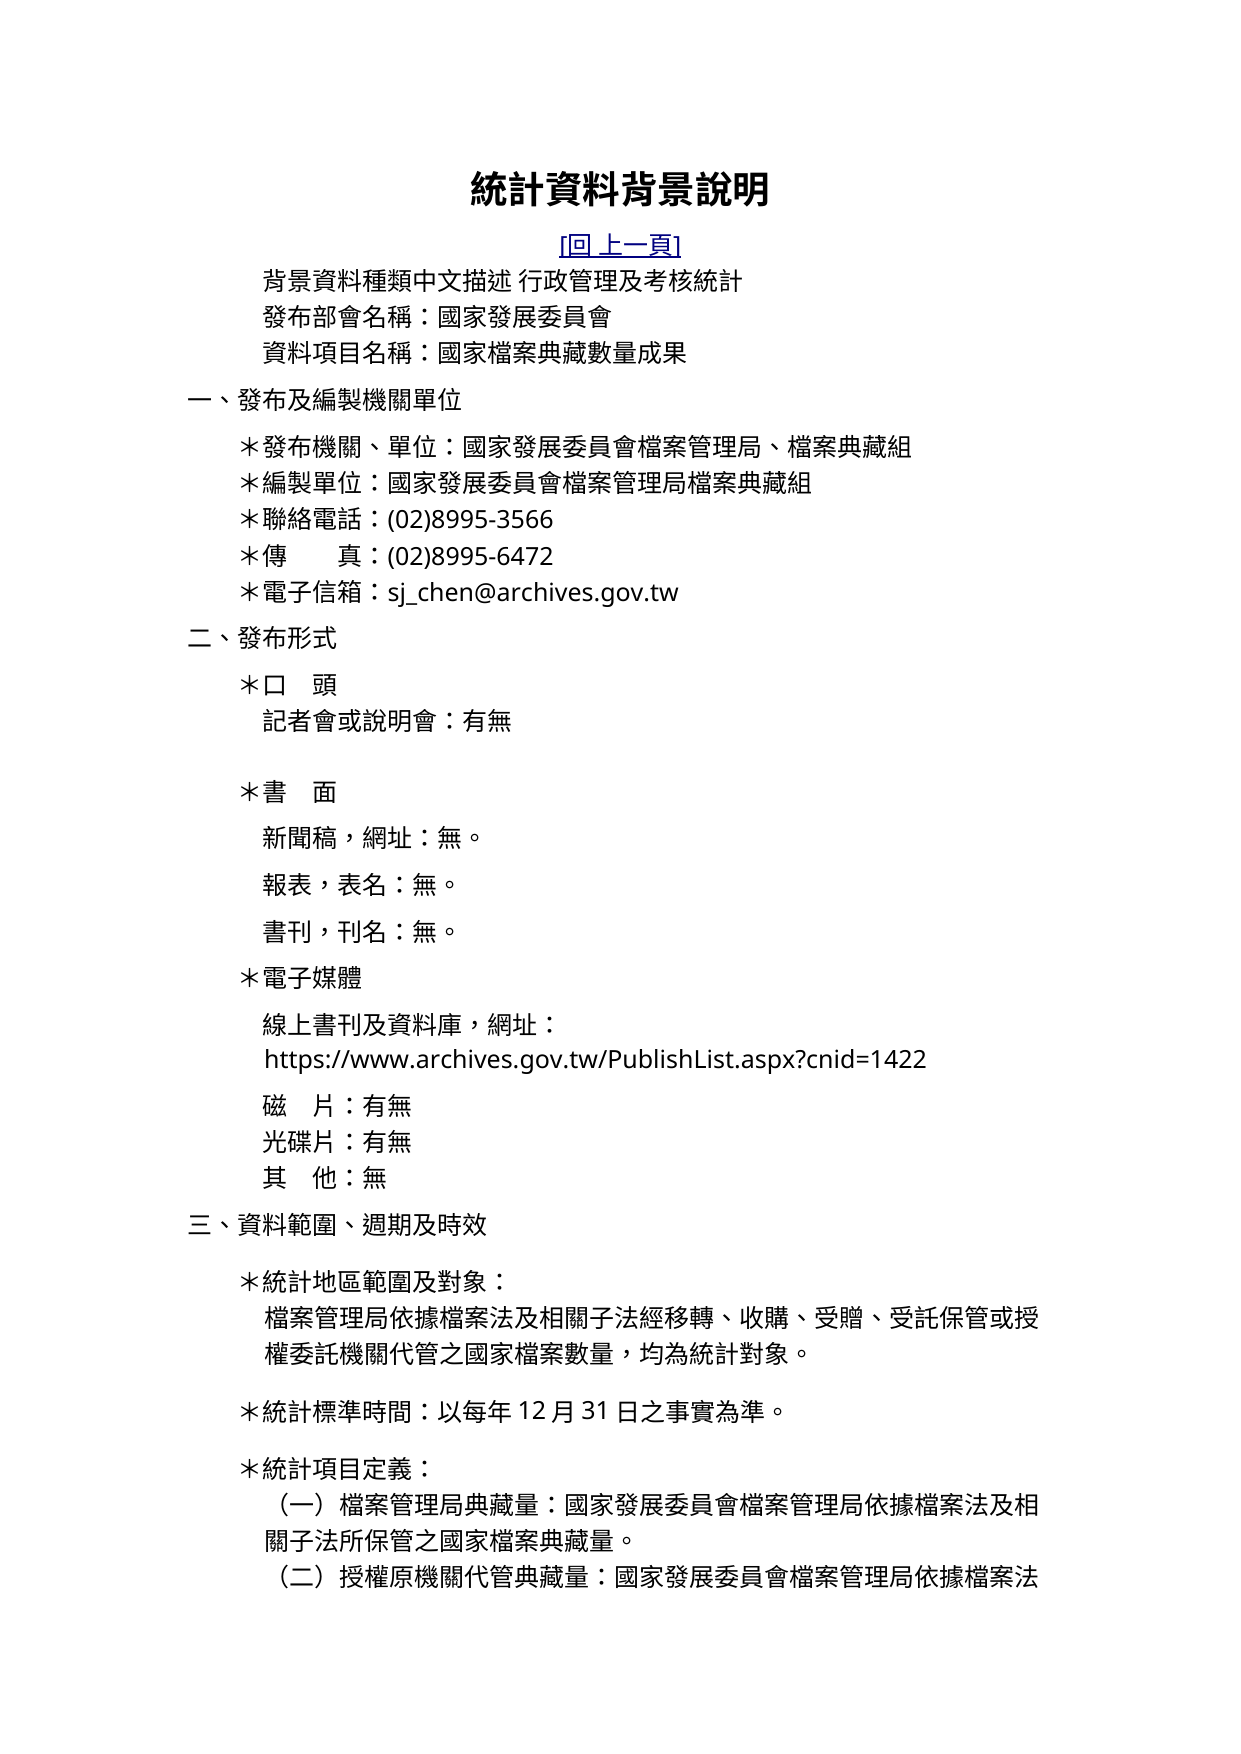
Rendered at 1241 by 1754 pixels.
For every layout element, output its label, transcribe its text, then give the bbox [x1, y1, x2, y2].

text ＊電子媒體 [187, 959, 1053, 995]
text 新聞稿，網址：無。 [187, 819, 1053, 855]
text ＊發布機關、單位：國家發展委員會檔案管理局、檔案典藏組 ＊編製單位：國家發展委員會檔案管理局檔案典藏組 ＊聯絡電話：(02)8995-3566 ＊傳 真：(02)8995-6472 ＊電子信箱：sj_chen@archives.gov.tw [187, 427, 1053, 608]
text 書刊，刊名：無。 [187, 912, 1053, 948]
text [回 上一頁] [187, 225, 1053, 261]
text 磁 片：有無 光碟片：有無 其 他：無 [187, 1086, 1053, 1195]
text 背景資料種類中文描述 行政管理及考核統計 發布部會名稱：國家發展委員會 資料項目名稱：國家檔案典藏數量成果 [187, 261, 1053, 370]
subtitle 統計資料背景說明 [187, 160, 1053, 215]
text 一、發布及編製機關單位 [187, 381, 1053, 417]
text ＊統計標準時間：以每年12月31日之事實為準。 [187, 1392, 1053, 1428]
text ＊統計地區範圍及對象： 檔案管理局依據檔案法及相關子法經移轉、收購、受贈、受託保管或授權委託機關代管之國家檔案數量，均為統計對象。 [187, 1262, 1053, 1371]
text 報表，表名：無。 [187, 865, 1053, 902]
text 二、發布形式 [187, 619, 1053, 655]
text ＊口 頭 記者會或說明會：有無 ＊書 面 [187, 666, 1053, 808]
text 三、資料範圍、週期及時效 [187, 1205, 1053, 1242]
text 線上書刊及資料庫，網址： https://www.archives.gov.tw/PublishList.aspx?cnid=1422 [187, 1005, 1053, 1076]
text ＊統計項目定義： （一）檔案管理局典藏量：國家發展委員會檔案管理局依據檔案法及相關子法所保管之國家檔案典藏量。 （二）授權原機關代管典藏量：國家發展委員會檔案管理局依據檔案法 [187, 1449, 1053, 1594]
